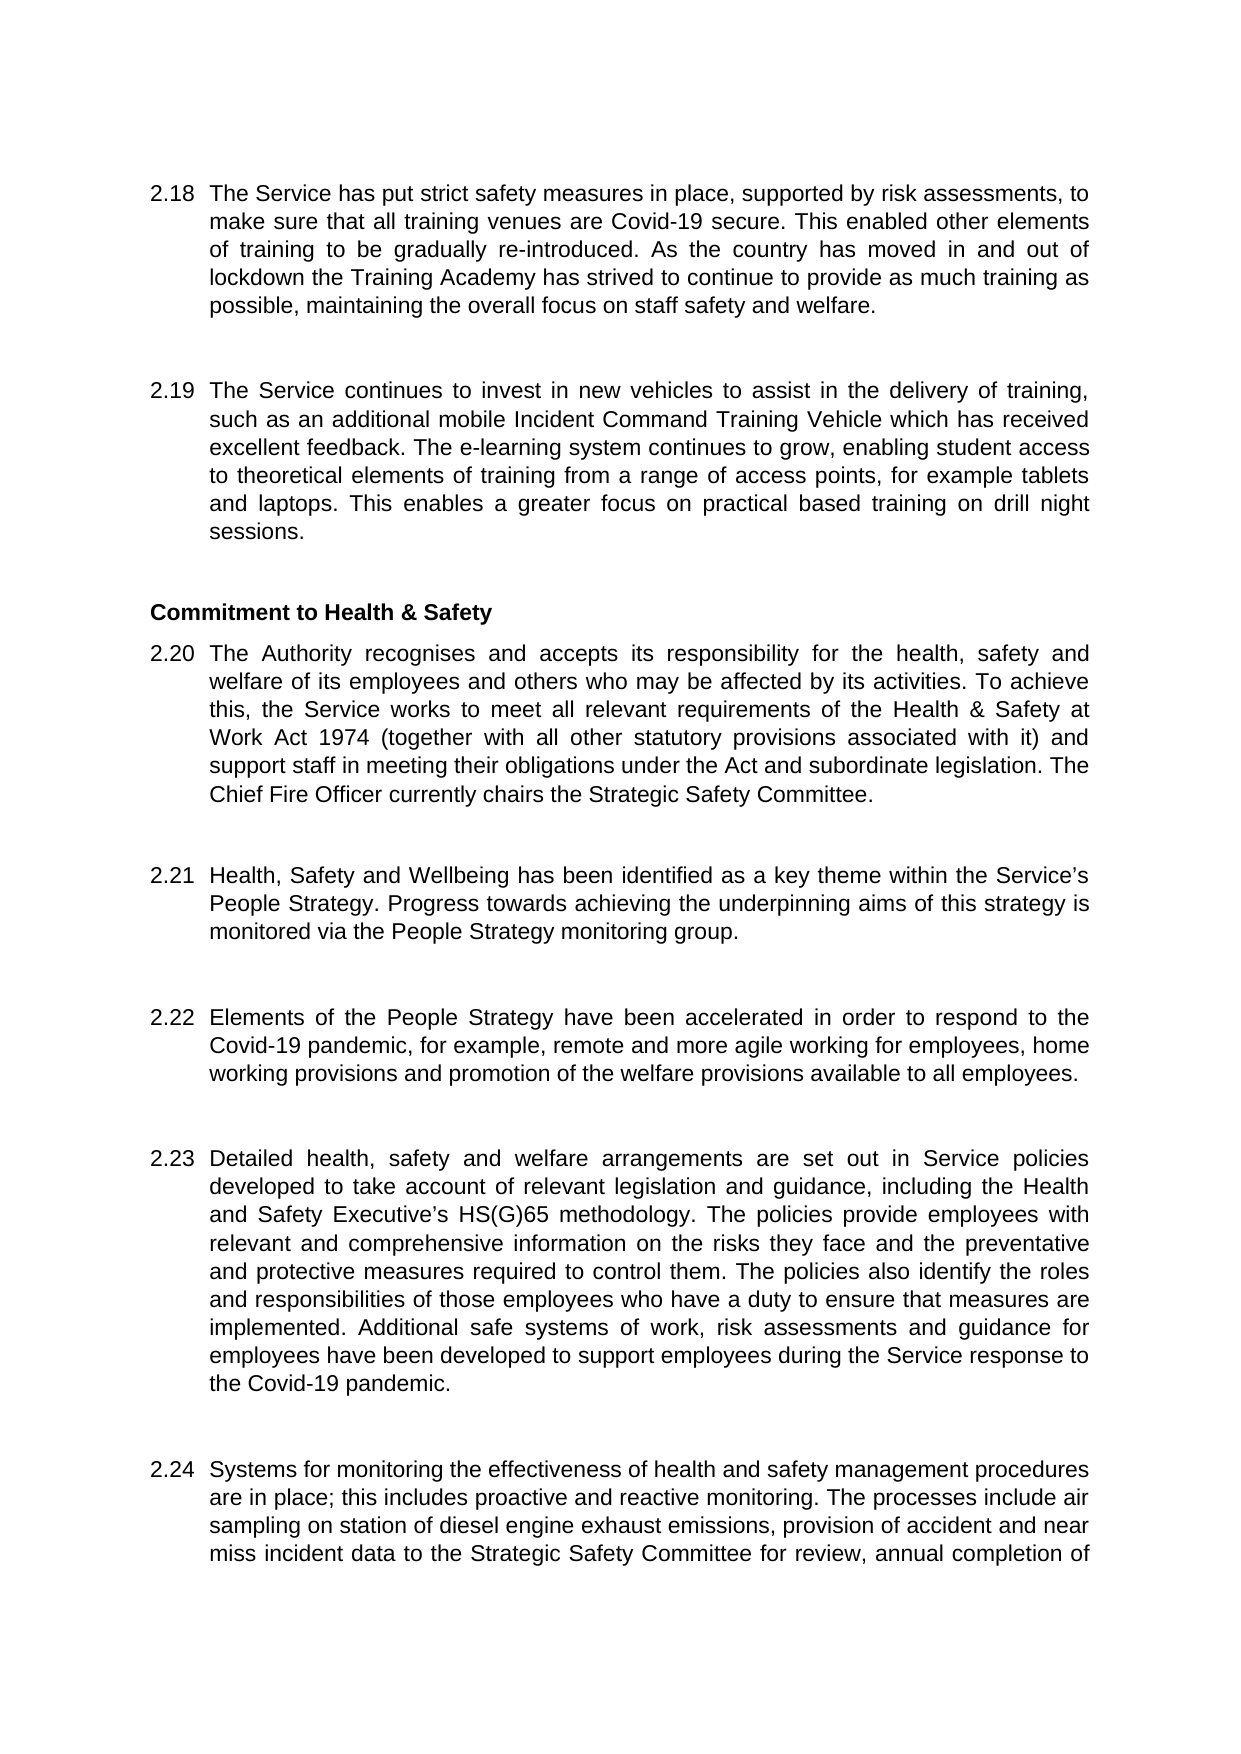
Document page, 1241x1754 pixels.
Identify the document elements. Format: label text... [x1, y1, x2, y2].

list The Service has put strict safety measures in place, supported by risk assessments, to make sure that all training venues are Covid-19 secure. This enabled other elements of training to be gradually re-introduced. As the country has moved in and out of lockdown the Training Academy has strived to continue to provide as much training as possible, maintaining the overall focus on staff safety and welfare. [150, 179, 1090, 318]
list The Authority recognises and accepts its responsibility for the health, safety and welfare of its employees and others who may be affected by its activities. To achieve this, the Service works to meet all relevant requirements of the Health & Safety at Work Act 1974 (together with all other statutory provisions associated with it) and support staff in meeting their obligations under the Act and subordinate legislation. The Chief Fire Officer currently chairs the Strategic Safety Committee. [150, 640, 1090, 807]
subtitle Commitment to Health & Safety [150, 599, 1090, 626]
list Systems for monitoring the effectiveness of health and safety management procedures are in place; this includes proactive and reactive monitoring. The processes include air sampling on station of diesel engine exhaust emissions, provision of accident and near miss incident data to the Strategic Safety Committee for review, annual completion of [150, 1456, 1090, 1566]
list Elements of the People Strategy have been accelerated in order to respond to the Covid-19 pandemic, for example, remote and more agile working for employees, home working provisions and promotion of the welfare provisions available to all employees. [150, 1003, 1090, 1086]
list Health, Safety and Wellbeing has been identified as a key theme within the Service’s People Strategy. Progress towards achieving the underpinning aims of this strategy is monitored via the People Strategy monitoring group. [150, 862, 1090, 944]
list The Service continues to invest in new vehicles to assist in the delivery of training, such as an additional mobile Incident Command Training Vehicle which has received excellent feedback. The e-learning system continues to grow, enabling student access to theoretical elements of training from a range of access points, for example tablets and laptops. This enables a greater focus on practical based training on drill night sessions. [150, 377, 1090, 544]
list Detailed health, safety and welfare arrangements are set out in Service policies developed to take account of relevant legislation and guidance, including the Health and Safety Executive’s HS(G)65 methodology. The policies provide employees with relevant and comprehensive information on the risks they face and the preventative and protective measures required to control them. The policies also identify the roles and responsibilities of those employees who have a duty to ensure that measures are implemented. Additional safe systems of work, risk assessments and guidance for employees have been developed to support employees during the Service response to the Covid-19 pandemic. [150, 1145, 1090, 1396]
